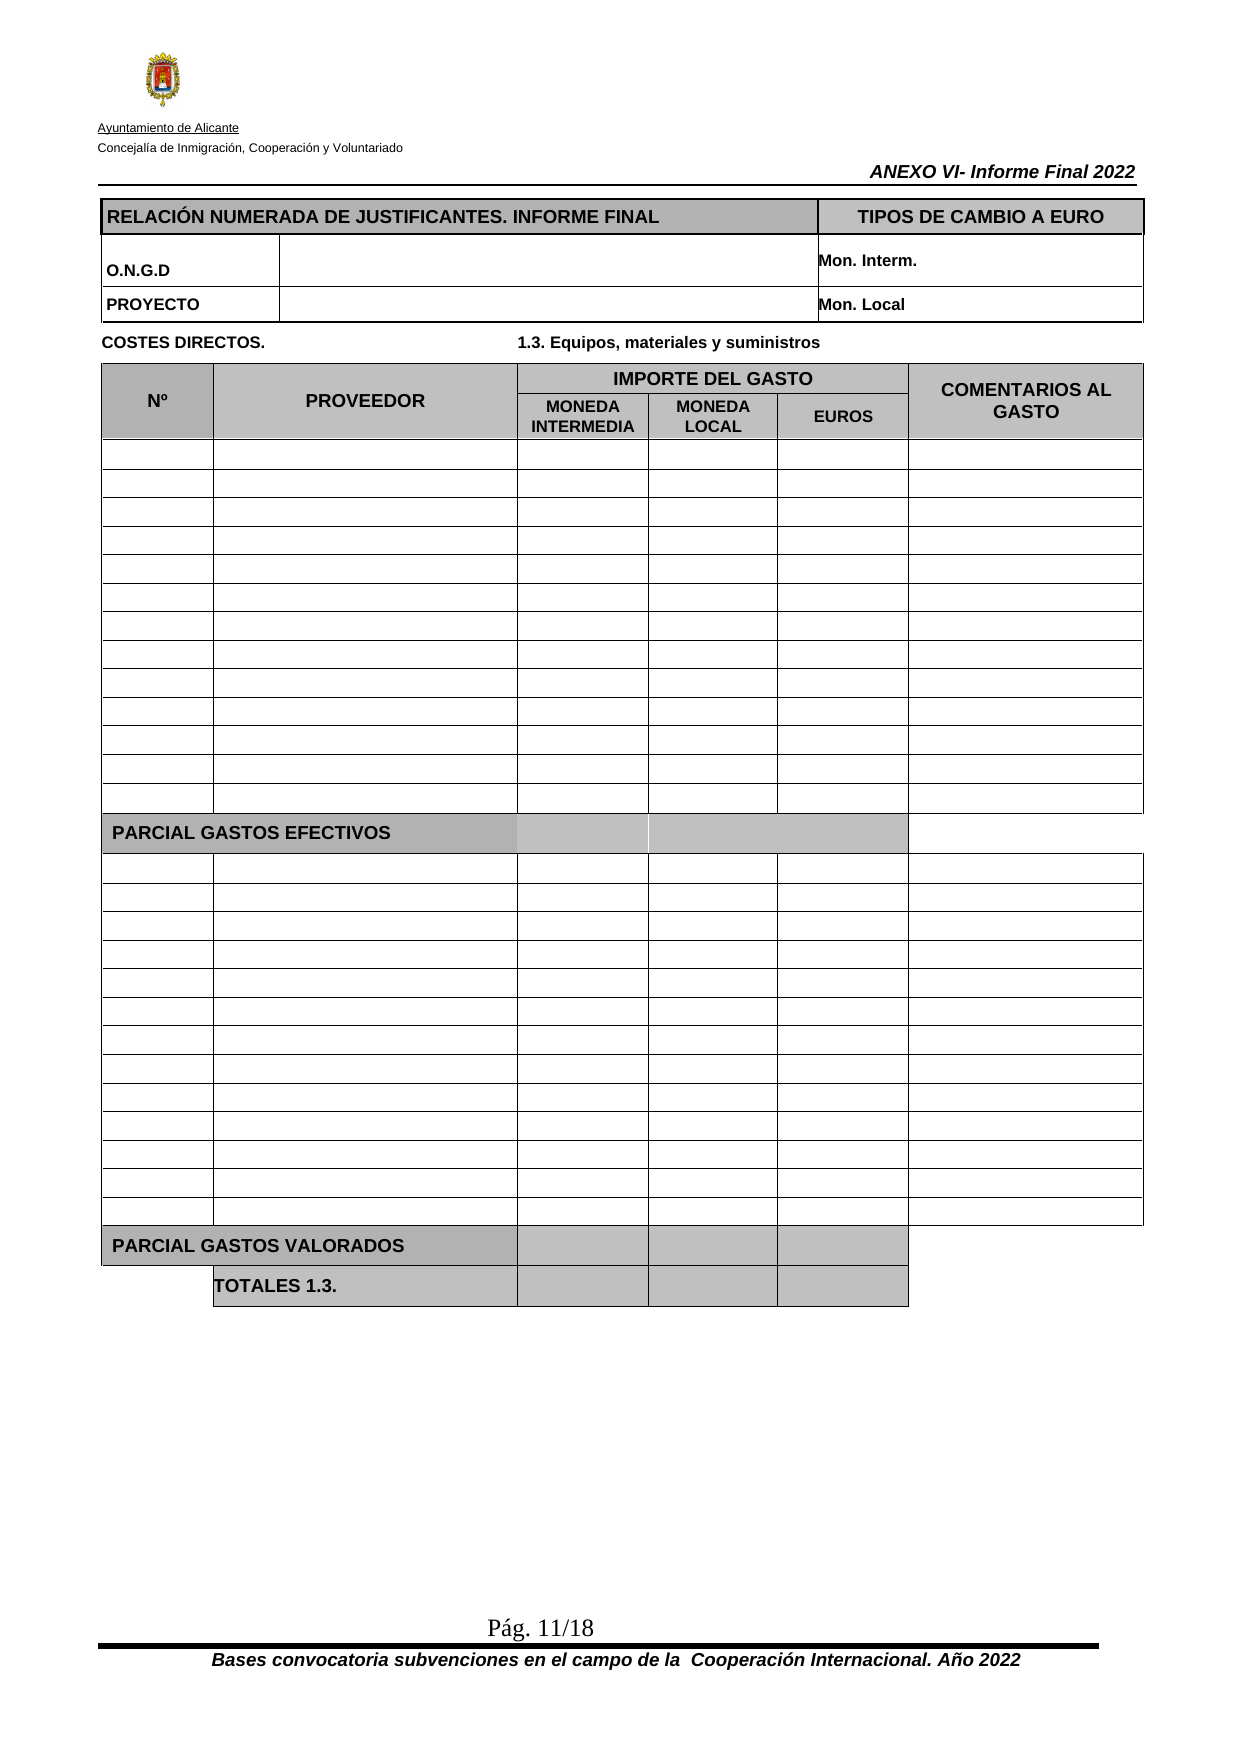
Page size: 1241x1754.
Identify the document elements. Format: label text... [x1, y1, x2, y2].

table_cell [214, 612, 517, 640]
table_cell [518, 440, 648, 468]
table_cell [214, 1198, 517, 1225]
table_cell [214, 912, 517, 940]
table_cell [909, 697, 1143, 725]
table_cell [214, 1055, 517, 1082]
table_cell [909, 968, 1143, 997]
table_cell [649, 1084, 777, 1111]
table_cell [649, 941, 777, 968]
table_cell [518, 1026, 648, 1054]
table_cell [909, 911, 1143, 940]
table_cell [518, 998, 648, 1025]
table_cell [214, 969, 517, 997]
table_cell [518, 1141, 648, 1168]
table_cell [280, 287, 818, 321]
table_cell [102, 997, 213, 1025]
table_cell [778, 641, 908, 668]
table_cell [909, 1111, 1143, 1139]
table_cell [102, 940, 213, 968]
table_cell [909, 668, 1143, 697]
table_cell [518, 1055, 648, 1082]
table_cell [102, 1111, 213, 1139]
table_cell [518, 698, 648, 725]
table_cell [778, 1266, 908, 1306]
table_cell [909, 1265, 1143, 1306]
table_cell [909, 940, 1143, 968]
table_cell Nº [102, 363, 213, 438]
table_cell [518, 641, 648, 668]
table_cell [909, 1083, 1143, 1111]
table_cell [214, 498, 517, 526]
table_cell [518, 1226, 648, 1265]
table_cell [778, 1198, 908, 1225]
table_cell [102, 697, 213, 725]
table_cell [778, 698, 908, 725]
table_cell MONEDA LOCAL [649, 394, 777, 438]
table_cell [214, 784, 517, 812]
table_cell PARCIAL GASTOS VALORADOS [102, 1225, 517, 1265]
table_cell [649, 470, 777, 497]
table_cell [214, 884, 517, 911]
table_cell [778, 1169, 908, 1197]
table_cell [649, 555, 777, 583]
table_cell IMPORTE DEL GASTO [518, 364, 908, 393]
table_cell [649, 1266, 777, 1306]
table_cell [649, 1169, 777, 1197]
table_cell [101, 1265, 213, 1306]
table_cell [778, 669, 908, 697]
table_cell [102, 583, 213, 611]
table_cell [909, 497, 1143, 526]
table_cell [649, 1055, 777, 1082]
table_cell [649, 1141, 777, 1168]
table_cell [649, 755, 777, 782]
table_cell [517, 814, 648, 853]
table_cell [214, 527, 517, 554]
table_cell [649, 726, 777, 754]
table_cell [214, 470, 517, 497]
table_cell [778, 555, 908, 583]
table_cell [102, 1168, 213, 1197]
table_cell [102, 497, 213, 526]
table_cell [102, 883, 213, 911]
table_cell [778, 998, 908, 1025]
table_cell [102, 783, 213, 812]
table_cell [102, 1197, 213, 1225]
table_cell [649, 612, 777, 640]
table_cell [649, 440, 777, 468]
table_cell [778, 726, 908, 754]
table_cell [214, 1084, 517, 1111]
table_cell [518, 612, 648, 640]
table_cell [649, 814, 778, 853]
picture [143, 51, 183, 109]
table_cell [214, 941, 517, 968]
table_cell [778, 1226, 908, 1265]
table_cell [778, 470, 908, 497]
table_cell [518, 669, 648, 697]
table_cell [909, 725, 1143, 754]
table_cell [518, 527, 648, 554]
table_cell [102, 469, 213, 497]
table_cell [214, 1026, 517, 1054]
table_cell [649, 498, 777, 526]
table_cell [518, 1266, 648, 1306]
table_cell [102, 911, 213, 940]
table_cell [518, 755, 648, 782]
table_cell [909, 1054, 1143, 1082]
table_cell [778, 814, 908, 853]
table_cell [778, 912, 908, 940]
table_cell [649, 1112, 777, 1139]
table_cell [102, 640, 213, 668]
table_cell [778, 1026, 908, 1054]
table_cell [518, 941, 648, 968]
table_cell [518, 969, 648, 997]
table_cell [649, 854, 777, 883]
table_cell [280, 235, 818, 286]
table_cell [649, 669, 777, 697]
table_cell [214, 669, 517, 697]
table_cell [909, 754, 1143, 782]
table_cell [649, 1198, 777, 1225]
table_cell [909, 1225, 1143, 1265]
table_cell [778, 612, 908, 640]
table_cell [518, 470, 648, 497]
table_cell COSTES DIRECTOS. [101, 321, 517, 363]
table_cell [214, 555, 517, 583]
table_cell [909, 640, 1143, 668]
table_cell [214, 1141, 517, 1168]
table_cell [909, 526, 1143, 554]
table_cell [102, 1054, 213, 1082]
table_cell COMENTARIOS AL GASTO [909, 363, 1143, 438]
table_cell [102, 968, 213, 997]
table_header RELACIÓN NUMERADA DE JUSTIFICANTES. INFORME FINAL [103, 200, 817, 233]
table_cell Mon. Interm. [819, 233, 1143, 286]
table_cell [518, 1169, 648, 1197]
table_cell [778, 1055, 908, 1082]
table_cell [214, 698, 517, 725]
table_cell [909, 1197, 1143, 1225]
table_cell [518, 726, 648, 754]
table_cell PROYECTO [102, 286, 279, 321]
table_cell [778, 498, 908, 526]
table_cell [649, 1226, 777, 1265]
table_header TIPOS DE CAMBIO A EURO [819, 200, 1143, 233]
table_cell 1.3. Equipos, materiales y suministros [517, 321, 1143, 363]
table_cell [518, 1198, 648, 1225]
table_cell [518, 584, 648, 611]
table_cell [909, 1168, 1143, 1197]
table_cell [214, 641, 517, 668]
table_cell [778, 969, 908, 997]
table_cell [778, 784, 908, 812]
table_cell [649, 527, 777, 554]
table_cell EUROS [778, 394, 908, 438]
table_cell [778, 941, 908, 968]
table_cell [214, 584, 517, 611]
table_cell [909, 1025, 1143, 1054]
table_cell [909, 883, 1143, 911]
table_cell [909, 1140, 1143, 1168]
table_cell [909, 783, 1143, 812]
table_cell [778, 1084, 908, 1111]
table_cell [518, 498, 648, 526]
table_cell [518, 555, 648, 583]
table_cell [102, 668, 213, 697]
table_cell [102, 611, 213, 640]
table_cell [214, 854, 517, 883]
table_cell [909, 469, 1143, 497]
table_cell [102, 1140, 213, 1168]
table_cell [518, 1084, 648, 1111]
table_cell PARCIAL GASTOS EFECTIVOS [102, 813, 517, 853]
table_cell [102, 439, 213, 468]
table_cell PROVEEDOR [214, 364, 517, 438]
table_cell [778, 884, 908, 911]
table_cell [778, 755, 908, 782]
table_cell [778, 584, 908, 611]
table_cell [518, 1112, 648, 1139]
table_cell [214, 998, 517, 1025]
table_cell [778, 1112, 908, 1139]
table_cell [649, 884, 777, 911]
table_cell [909, 611, 1143, 640]
table_cell [909, 997, 1143, 1025]
table_cell [102, 1025, 213, 1054]
table_cell [518, 912, 648, 940]
table_cell [909, 439, 1143, 468]
table_cell [518, 854, 648, 883]
table_cell MONEDA INTERMEDIA [518, 394, 648, 438]
table_cell [214, 1112, 517, 1139]
table_cell [214, 440, 517, 468]
table_cell [102, 853, 213, 883]
table_cell [778, 527, 908, 554]
table_cell [102, 1083, 213, 1111]
table_cell Mon. Local [819, 286, 1143, 321]
table_cell [649, 698, 777, 725]
table_cell [649, 641, 777, 668]
table_cell [102, 554, 213, 583]
table_cell TOTALES 1.3. [214, 1266, 517, 1306]
table_cell [909, 554, 1143, 583]
table_cell [909, 583, 1143, 611]
table_cell [649, 912, 777, 940]
table_cell [778, 1141, 908, 1168]
table_cell [214, 726, 517, 754]
table_cell [214, 755, 517, 782]
table_cell [909, 813, 1143, 853]
table_cell [649, 1026, 777, 1054]
table_cell [649, 969, 777, 997]
table_cell [778, 440, 908, 468]
table_cell O.N.G.D [102, 235, 279, 286]
table_cell [518, 784, 648, 812]
table_cell [649, 784, 777, 812]
table_cell [102, 526, 213, 554]
table_cell [102, 725, 213, 754]
table_cell [909, 853, 1143, 883]
table_cell [214, 1169, 517, 1197]
table_cell [649, 998, 777, 1025]
table_cell [518, 884, 648, 911]
table_cell [778, 854, 908, 883]
table_cell [102, 754, 213, 782]
table_cell [649, 584, 777, 611]
